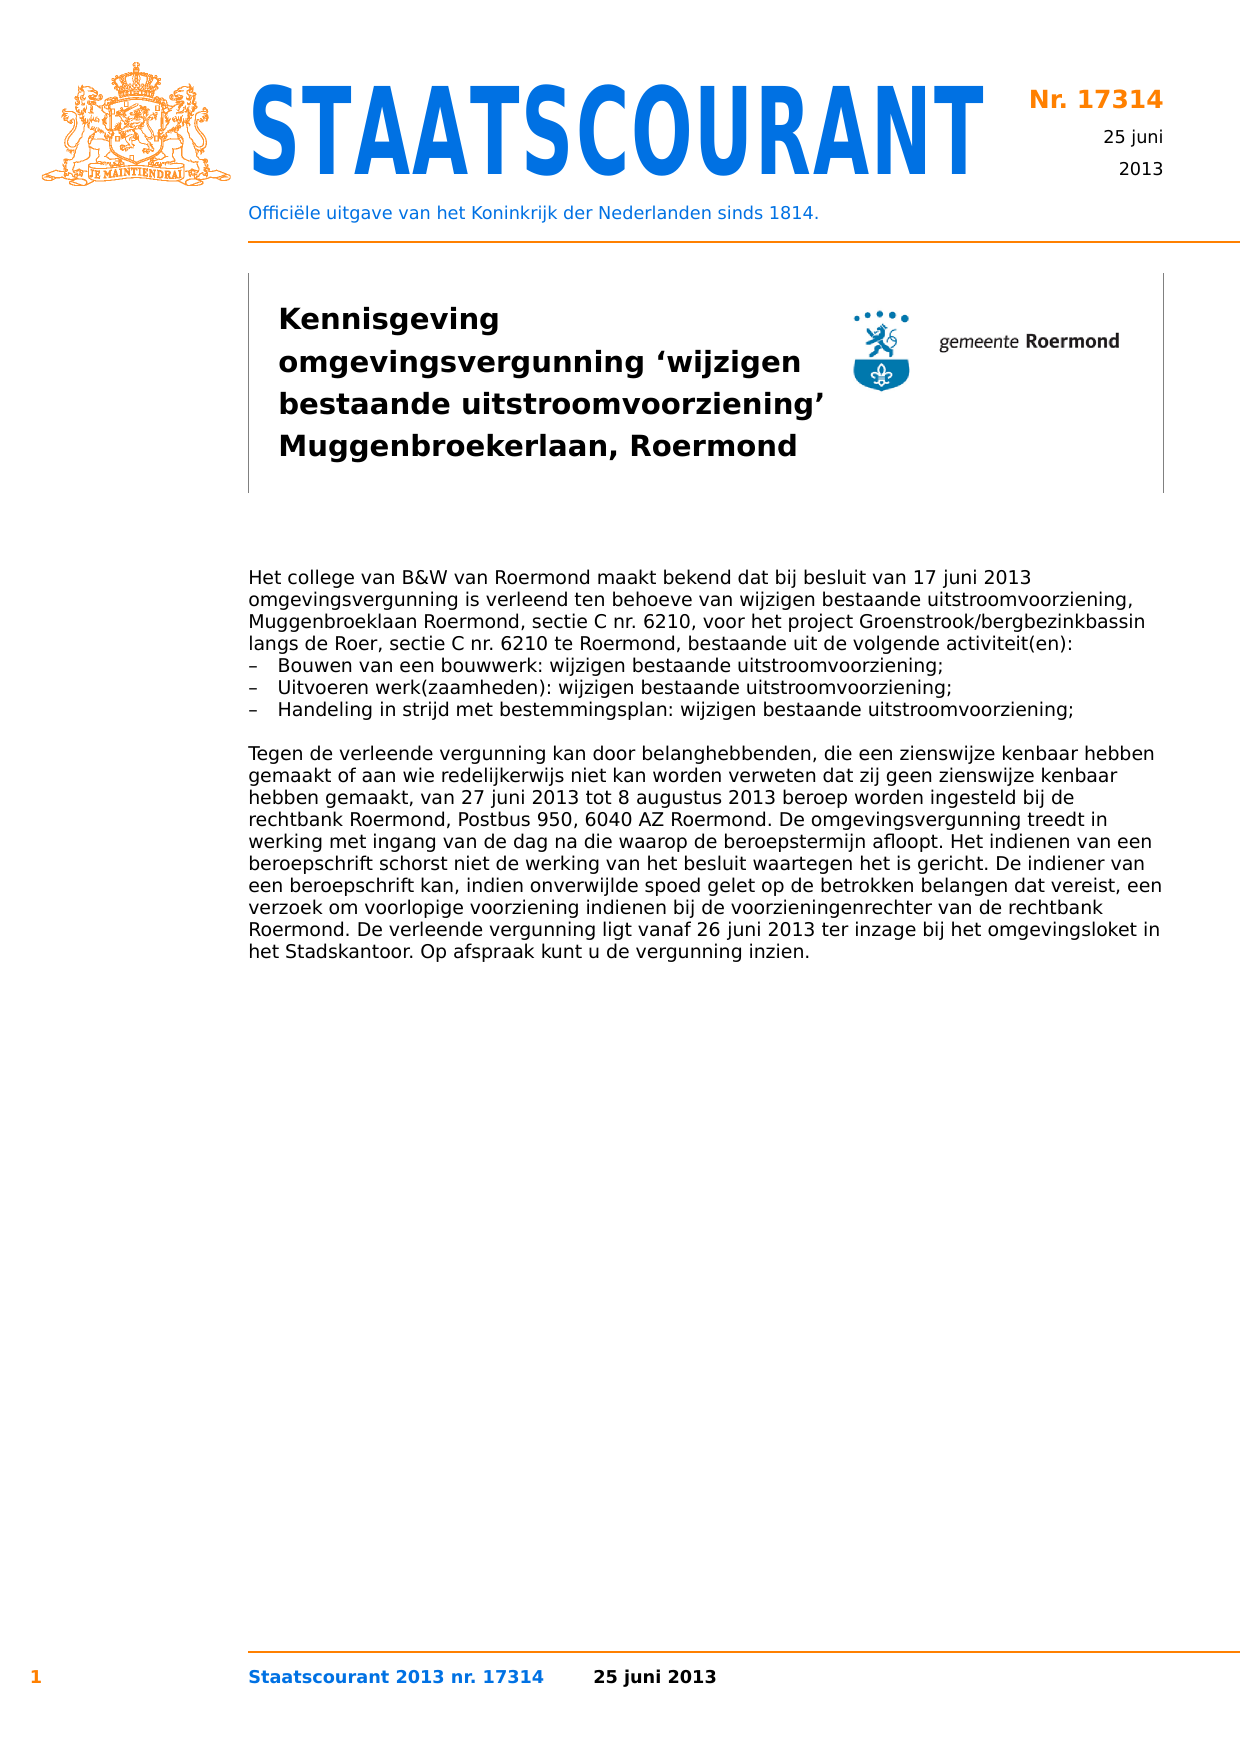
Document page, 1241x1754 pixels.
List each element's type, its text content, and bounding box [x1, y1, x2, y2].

table_header [25, 62, 248, 241]
picture [41, 62, 231, 186]
table_header Nr. 17314 [998, 62, 1240, 121]
subtitle Kennisgeving omgevingsvergunning ‘wijzigen bestaande uitstroomvoorziening’ Muggenbroekerlaan, Roermond [249, 273, 1163, 493]
table_cell 2013 [998, 153, 1240, 203]
table_cell Officiële uitgave van het Koninkrijk der Nederlanden sinds 1814. [248, 203, 1240, 241]
text Het college van B&W van Roermond maakt bekend dat bij besluit van 17 juni 2013 omgevingsvergunning is verleend ten behoeve van wijzigen bestaande uitstroomvoorziening, Muggenbroeklaan Roermond, sectie C nr. 6210, voor het project Groenstrook/bergbezinkbassin langs de Roer, sectie C nr. 6210 te Roermond, bestaande uit de volgende activiteit(en): [248, 567, 1163, 655]
text Tegen de verleende vergunning kan door belanghebbenden, die een zienswijze kenbaar hebben gemaakt of aan wie redelijkerwijs niet kan worden verweten dat zij geen zienswijze kenbaar hebben gemaakt, van 27 juni 2013 tot 8 augustus 2013 beroep worden ingesteld bij de rechtbank Roermond, Postbus 950, 6040 AZ Roermond. De omgevingsvergunning treedt in werking met ingang van de dag na die waarop de beroepstermijn afloopt. Het indienen van een beroepschrift schorst niet de werking van het besluit waartegen het is gericht. De indiener van een beroepschrift kan, indien onverwijlde spoed gelet op de betrokken belangen dat vereist, een verzoek om voorlopige voorziening indienen bij de voorzieningenrechter van de rechtbank Roermond. De verleende vergunning ligt vanaf 26 juni 2013 ter inzage bij het omgevingsloket in het Stadskantoor. Op afspraak kunt u de vergunning inzien. [248, 743, 1163, 963]
table_header STAATSCOURANT [248, 62, 998, 203]
text – Handeling in strijd met bestemmingsplan: wijzigen bestaande uitstroomvoorziening; [248, 699, 1163, 721]
text – Uitvoeren werk(zaamheden): wijzigen bestaande uitstroomvoorziening; [248, 677, 1163, 699]
table_cell 25 juni [998, 121, 1240, 153]
picture [838, 302, 1134, 397]
text – Bouwen van een bouwwerk: wijzigen bestaande uitstroomvoorziening; [248, 655, 1163, 677]
